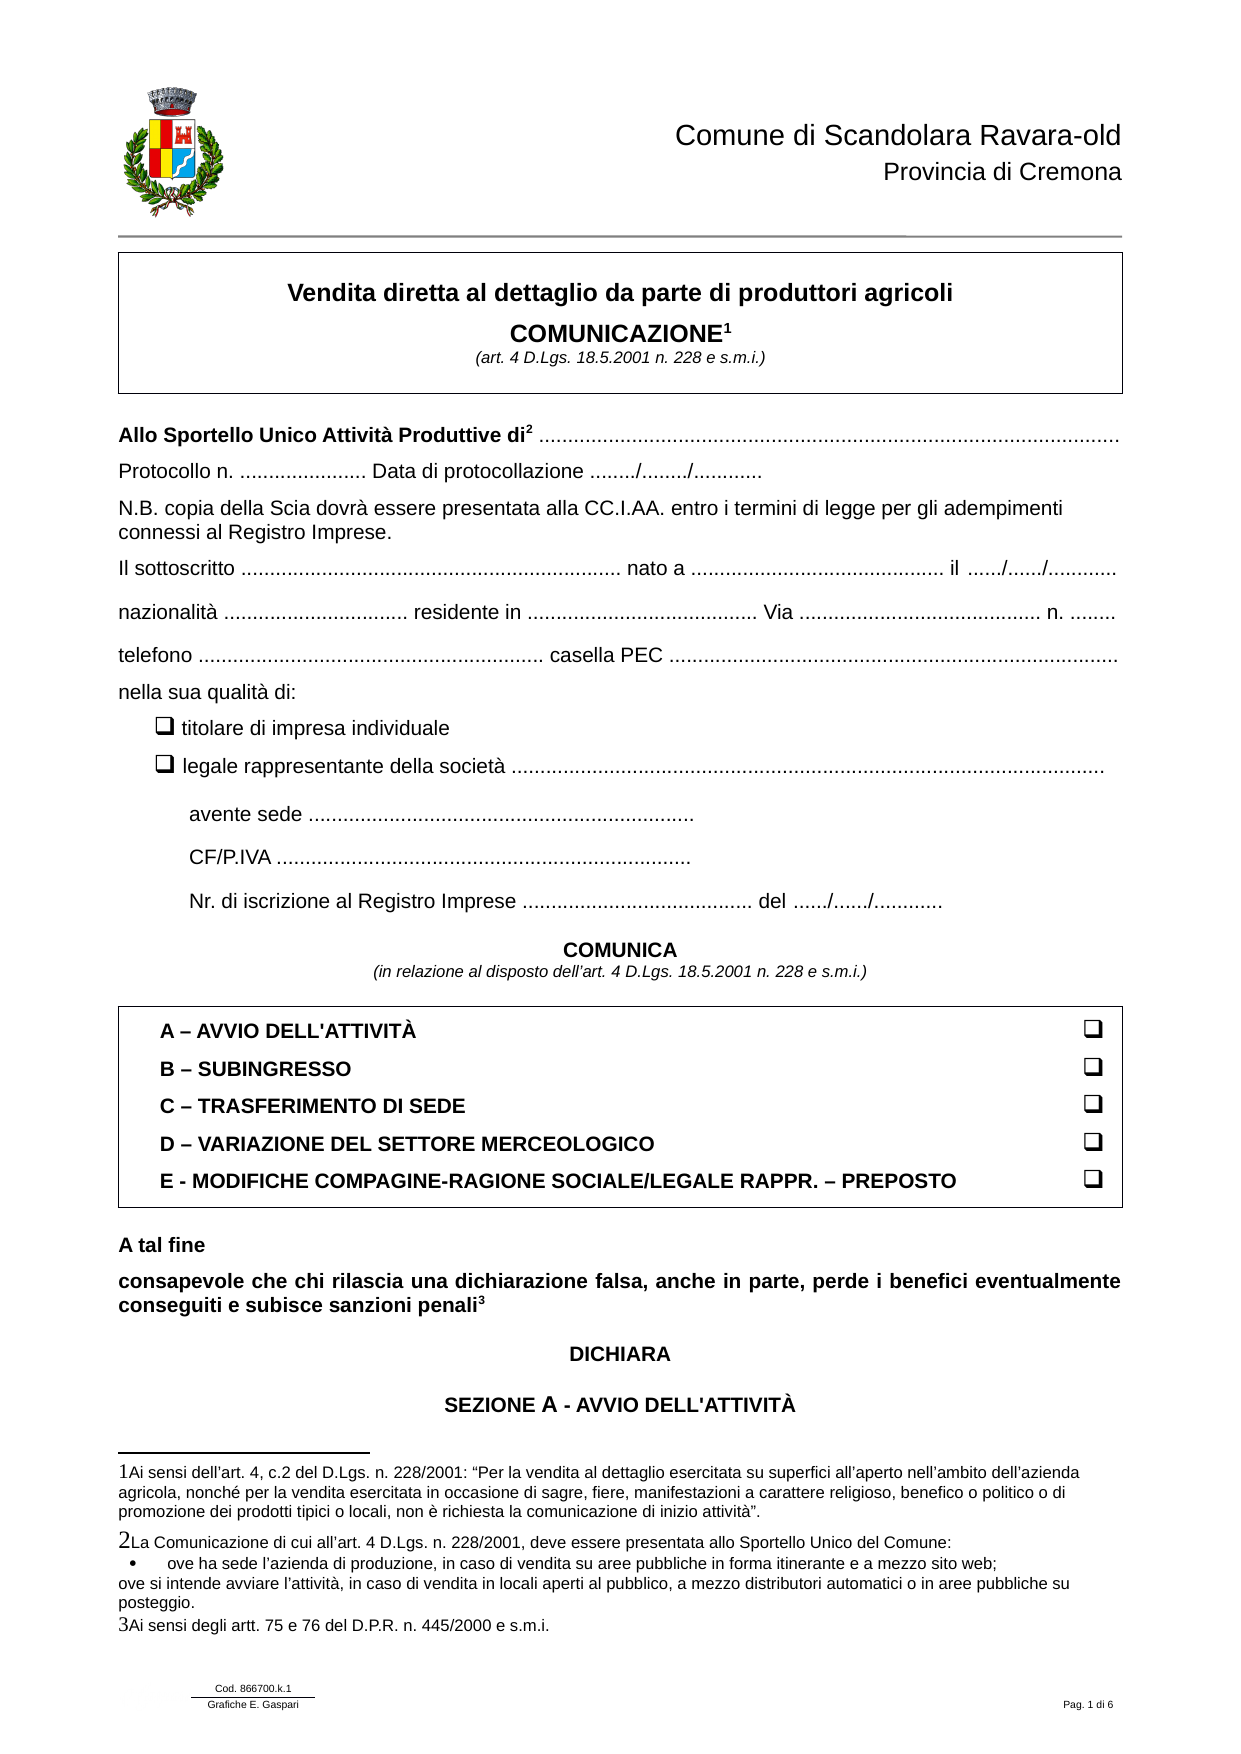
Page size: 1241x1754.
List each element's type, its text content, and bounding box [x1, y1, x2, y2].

text ove si intende avviare l’attività, in caso di vendita in locali aperti al pubblico, a mezzo distributori automatici o in aree pubbliche su posteggio. [118, 1573, 1122, 1612]
text avente sede ................................................................... [189, 801, 1122, 825]
text Protocollo n. ...................... Data di protocollazione ......../......../............ [118, 459, 1122, 483]
text DICHIARA [118, 1342, 1122, 1366]
text nella sua qualità di: [118, 680, 1122, 704]
table_header Vendita diretta al dettaglio da parte di produttori agricoli COMUNICAZIONE (art. 4 D.Lgs. 18.5.2001 n. 228 e s.m.i.) [119, 253, 1122, 392]
text A tal fine [118, 1233, 1122, 1257]
text telefono ............................................................ casella PEC .............................................................................. [118, 643, 1122, 667]
text N.B. copia della Scia dovrà essere presentata alla CC.I.AA. entro i termini di legge per gli adempimenti connessi al Registro Imprese. [118, 496, 1122, 543]
text La Comunicazione di cui all’art. 4 D.Lgs. n. 228/2001, deve essere presentata allo Sportello Unico del Comune: [118, 1525, 1122, 1554]
picture [122, 87, 224, 219]
table_header A – AVVIO DELL'ATTIVITÀ  B – SUBINGRESSO  C – TRASFERIMENTO DI SEDE  D – VARIAZIONE DEL SETTORE MERCEOLOGICO  E - MODIFICHE COMPAGINE-RAGIONE SOCIALE/LEGALE RAPPR. – PREPOSTO  [119, 1007, 1122, 1207]
text Comune di Scandolara Ravara-old [224, 118, 1122, 152]
text Nr. di iscrizione al Registro Imprese ........................................ del ....../....../............ [189, 889, 1122, 913]
text Allo Sportello Unico Attività Produttive di [118, 423, 1122, 447]
text consapevole che chi rilascia una dichiarazione falsa, anche in parte, perde i benefici eventualmente conseguiti e subisce sanzioni penali [118, 1269, 1122, 1317]
text SEZIONE A - AVVIO DELL'ATTIVITÀ [118, 1391, 1122, 1417]
text CF/P.IVA ........................................................................ [189, 845, 1122, 869]
text Il sottoscritto .................................................................. nato a ............................................ il ....../....../............ [118, 556, 1122, 580]
text nazionalità ................................ residente in ........................................ Via .......................................... n. ........ [118, 599, 1122, 623]
list ove ha sede l’azienda di produzione, in caso di vendita su aree pubbliche in forma itinerante e a mezzo sito web; [130, 1554, 1122, 1573]
text (in relazione al disposto dell’art. 4 D.Lgs. 18.5.2001 n. 228 e s.m.i.) [118, 962, 1122, 981]
text Ai sensi degli artt. 75 e 76 del D.P.R. n. 445/2000 e s.m.i. [118, 1612, 1122, 1636]
text  legale rappresentante della società ....................................................................................................... [153, 754, 1122, 779]
text COMUNICA [118, 938, 1122, 962]
text Provincia di Cremona [224, 157, 1122, 185]
text  titolare di impresa individuale [153, 716, 1122, 741]
